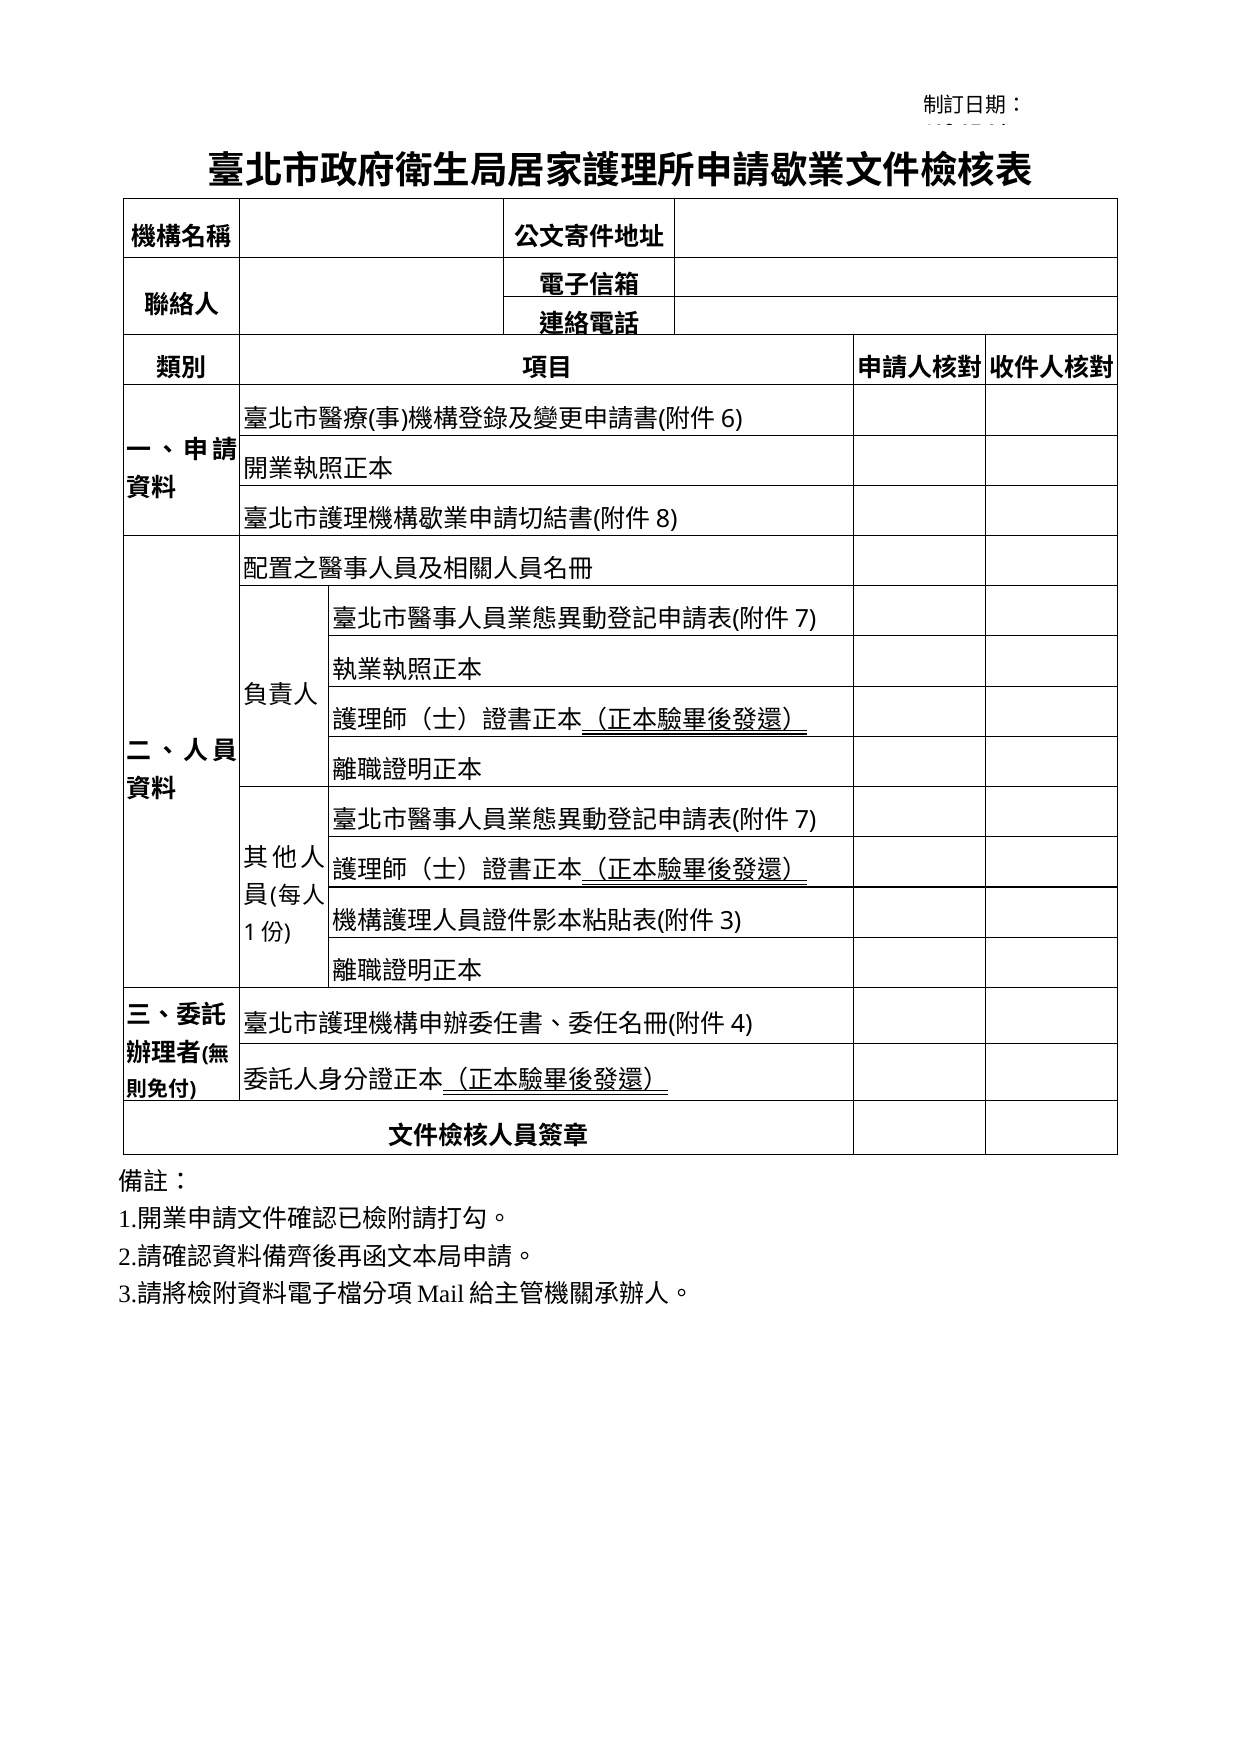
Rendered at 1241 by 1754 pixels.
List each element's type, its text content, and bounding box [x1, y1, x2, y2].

table_cell [986, 1044, 1117, 1100]
table_cell 臺北市護理機構申辦委任書、委任名冊(附件4) [240, 988, 853, 1042]
text 3.請將檢附資料電子檔分項Mail給主管機關承辦人。 [118, 1267, 1122, 1304]
table_header 公文寄件地址 [504, 199, 674, 257]
table_cell [854, 988, 985, 1042]
table_cell [854, 536, 985, 585]
table_cell [986, 486, 1117, 535]
table_cell 三、委託辦理者(無則免付) [124, 988, 239, 1100]
table_cell 機構護理人員證件影本粘貼表(附件3) [329, 888, 853, 937]
table_cell 負責人 [240, 586, 328, 786]
table_cell 臺北市護理機構歇業申請切結書(附件8) [240, 486, 853, 535]
table_cell [854, 1044, 985, 1100]
table_cell 項目 [240, 335, 853, 384]
text 備註： [118, 1154, 1122, 1192]
table_cell 連絡電話 [504, 297, 674, 334]
table_cell [986, 888, 1117, 937]
table_cell [854, 938, 985, 987]
table_cell 離職證明正本 [329, 938, 853, 987]
table_cell 電子信箱 [504, 258, 674, 296]
table_cell [986, 1101, 1117, 1153]
table_cell [854, 1101, 985, 1153]
table_cell [986, 988, 1117, 1042]
table_cell 執業執照正本 [329, 636, 853, 686]
table_cell [675, 297, 1117, 334]
table_cell 委託人身分證正本（正本驗畢後發還） [240, 1044, 853, 1100]
table_cell [986, 938, 1117, 987]
table_header [675, 199, 1117, 257]
table_cell 離職證明正本 [329, 737, 853, 786]
table_cell 文件檢核人員簽章 [124, 1101, 853, 1153]
table_cell 配置之醫事人員及相關人員名冊 [240, 536, 853, 585]
table_cell [675, 258, 1117, 296]
text 制訂日期：108.07.26 [923, 88, 1108, 125]
table_cell [854, 586, 985, 635]
table_cell [986, 586, 1117, 635]
table_cell [854, 837, 985, 886]
table_cell [854, 888, 985, 937]
text 2.請確認資料備齊後再函文本局申請。 [118, 1229, 1122, 1267]
table_cell [986, 787, 1117, 836]
table_cell [854, 687, 985, 736]
table_cell 臺北市醫事人員業態異動登記申請表(附件7) [329, 787, 853, 836]
table_cell [986, 636, 1117, 686]
table_cell 臺北市醫事人員業態異動登記申請表(附件7) [329, 586, 853, 635]
table_cell 類別 [124, 335, 239, 384]
table_cell [854, 787, 985, 836]
table_cell [854, 486, 985, 535]
table_cell [854, 436, 985, 485]
text 1.開業申請文件確認已檢附請打勾。 [118, 1192, 1122, 1229]
table_header [240, 199, 503, 257]
table_cell 開業執照正本 [240, 436, 853, 485]
table_cell 收件人核對 [986, 335, 1117, 384]
text 臺北市政府衛生局居家護理所申請歇業文件檢核表 [118, 123, 1122, 198]
table_cell 護理師（士）證書正本（正本驗畢後發還） [329, 687, 853, 736]
table_cell [986, 385, 1117, 434]
table_cell [854, 737, 985, 786]
table_cell [986, 536, 1117, 585]
table_cell [854, 636, 985, 686]
table_cell 申請人核對 [854, 335, 985, 384]
table_cell 一、申請資料 [124, 385, 239, 535]
table_header 機構名稱 [124, 199, 239, 257]
table_cell [986, 737, 1117, 786]
table_cell [986, 687, 1117, 736]
table_cell 二、人員資料 [124, 536, 239, 987]
table_cell [986, 837, 1117, 886]
table_cell 臺北市醫療(事)機構登錄及變更申請書(附件6) [240, 385, 853, 434]
table_cell 護理師（士）證書正本（正本驗畢後發還） [329, 837, 853, 886]
table_cell 其他人員(每人1份) [240, 787, 328, 987]
table_cell [854, 385, 985, 434]
table_cell 聯絡人 [124, 258, 239, 334]
table_cell [240, 258, 503, 334]
table_cell [986, 436, 1117, 485]
